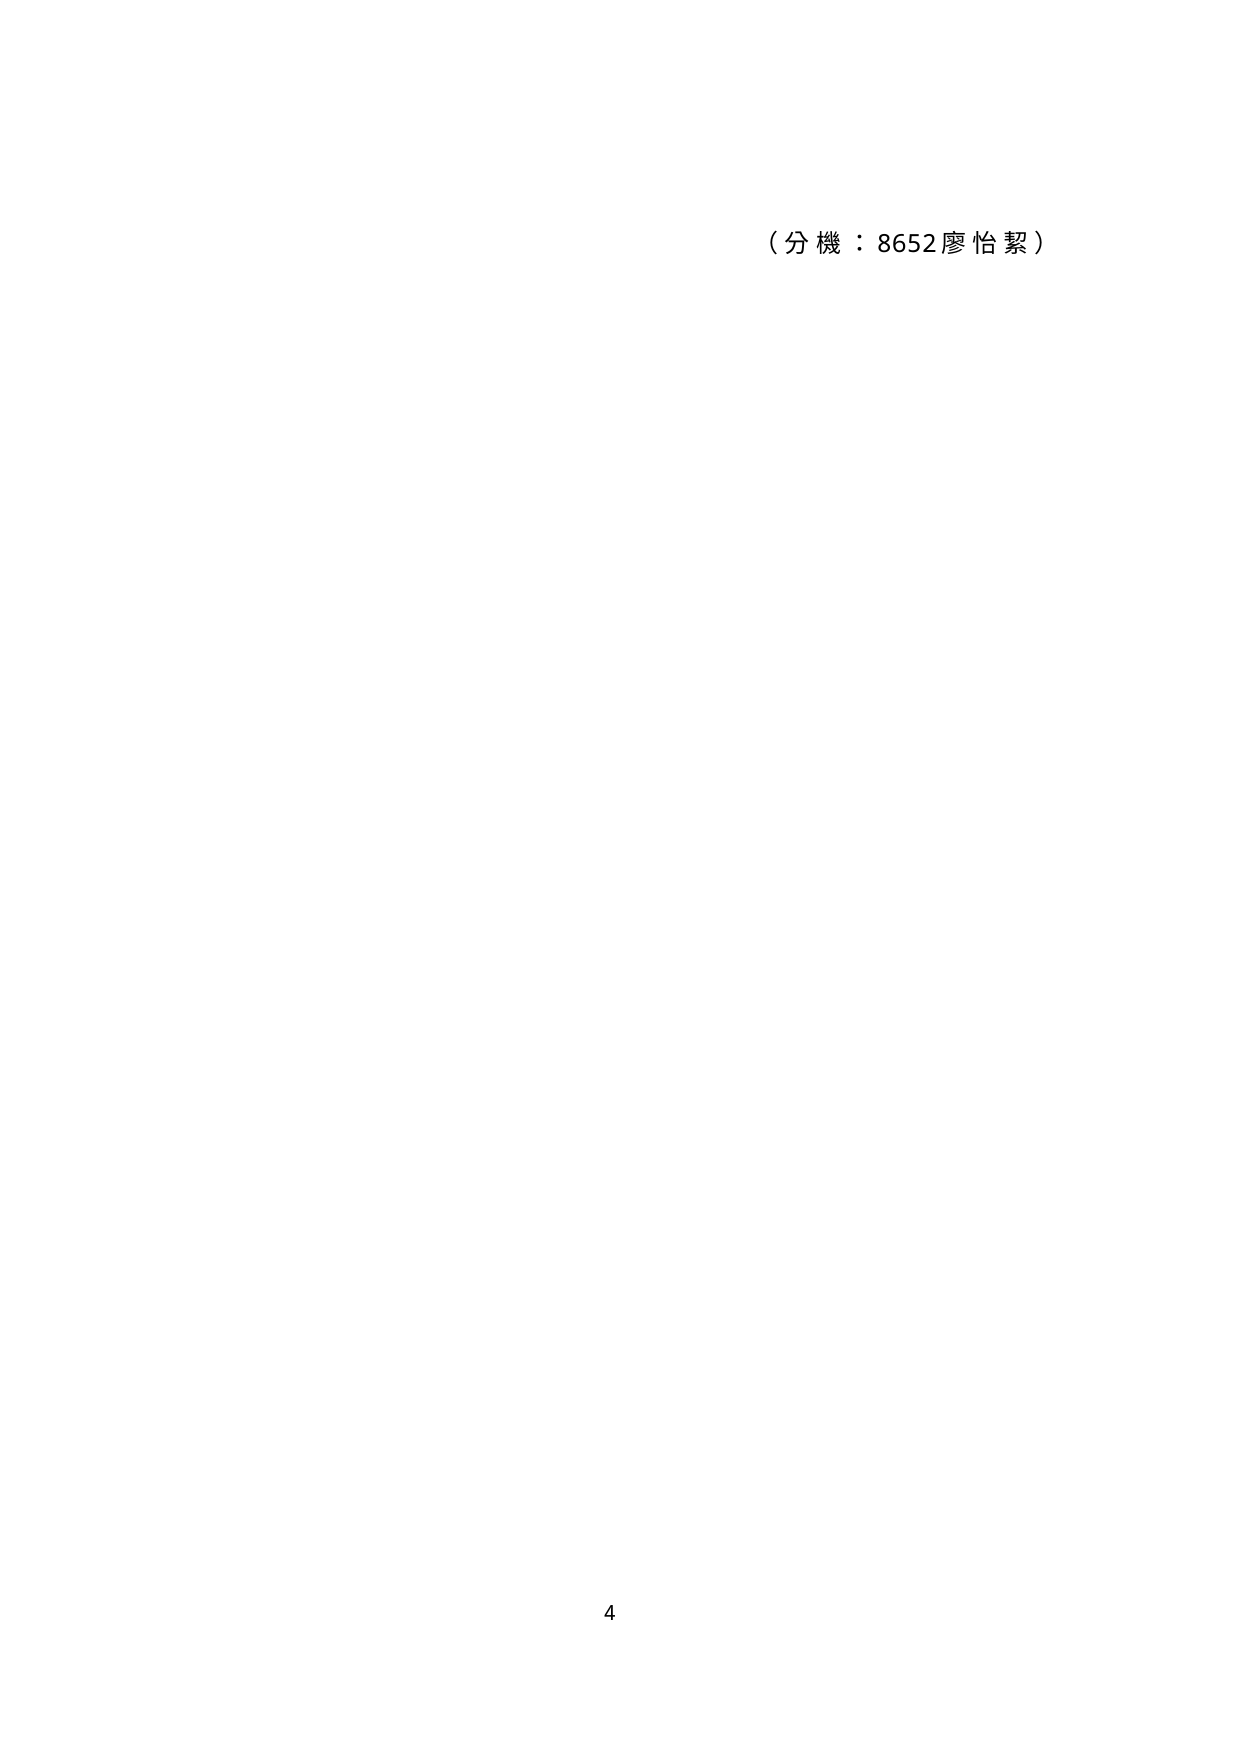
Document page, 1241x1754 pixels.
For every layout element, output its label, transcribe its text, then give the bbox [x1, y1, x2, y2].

text （分機：8652廖怡絜） [177, 189, 1063, 252]
